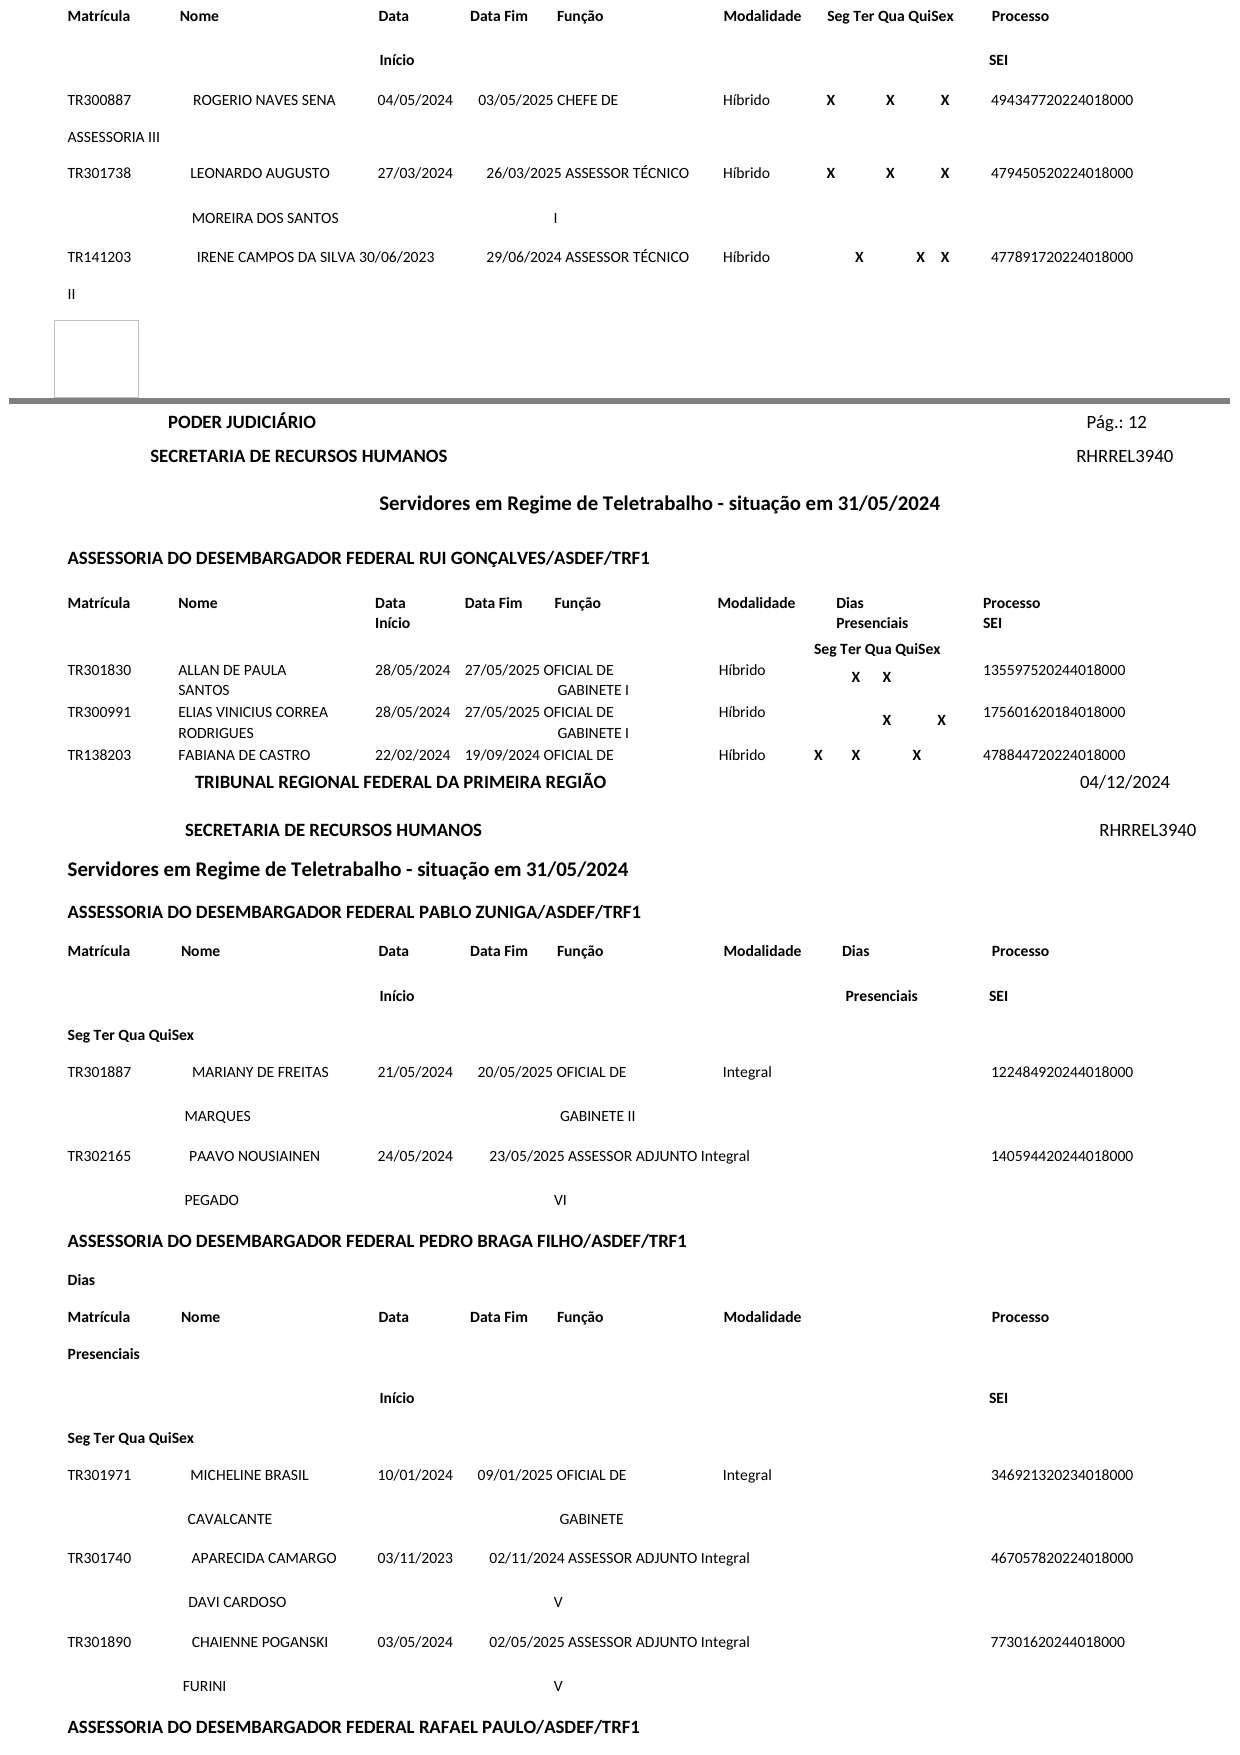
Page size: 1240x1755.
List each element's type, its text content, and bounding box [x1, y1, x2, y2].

text II [67, 284, 1196, 303]
text PODER JUDICIÁRIO Pág.: 12 [67, 406, 1196, 434]
table_cell Híbrido [717, 745, 814, 766]
text ASSESSORIA DO DESEMBARGADOR FEDERAL PABLO ZUNIGA/ASDEF/TRF1 [67, 901, 1196, 923]
text ASSESSORIA DO DESEMBARGADOR FEDERAL PEDRO BRAGA FILHO/ASDEF/TRF1 [67, 1229, 1196, 1252]
table_cell Matrícula [68, 593, 178, 660]
text TR301971 MICHELINE BRASIL 10/01/2024 09/01/2025 OFICIAL DE Integral 346921320234018000 [67, 1465, 1196, 1484]
text Presenciais [67, 1344, 1196, 1363]
text CAVALCANTE GABINETE [67, 1502, 1196, 1530]
text Matrícula Nome Data Data Fim Função Modalidade Processo [67, 1307, 1196, 1326]
table_cell [814, 547, 983, 593]
text Dias [67, 1270, 1196, 1289]
table_cell 478844720224018000 [983, 745, 1194, 766]
text TR301738 LEONARDO AUGUSTO 27/03/2024 26/03/2025 ASSESSOR TÉCNICO Híbrido X X X 479450520224018000 [67, 164, 1196, 183]
table_header SECRETARIA DE RECURSOS HUMANOS Servidores em Regime de Teletrabalho - situação em 31/05/2024 [68, 444, 983, 547]
text TR301740 APARECIDA CAMARGO 03/11/2023 02/11/2024 ASSESSOR ADJUNTO Integral 467057820224018000 [67, 1548, 1196, 1567]
text PEGADO VI [67, 1183, 1196, 1211]
table_cell Data Fim Função [465, 593, 717, 660]
table_cell 27/05/2025 OFICIAL DE GABINETE I [465, 660, 717, 703]
subtitle SECRETARIA DE RECURSOS HUMANOS RHRREL3940 [67, 814, 1198, 843]
text Matrícula Nome Data Data Fim Função Modalidade Seg Ter Qua QuiSex Processo [67, 6, 1196, 25]
text Servidores em Regime de Teletrabalho - situação em 31/05/2024 [67, 857, 1196, 882]
table_cell [1076, 593, 1194, 660]
table_cell 28/05/2024 [375, 660, 464, 703]
text FURINI V [67, 1669, 1196, 1697]
text ASSESSORIA DO DESEMBARGADOR FEDERAL RAFAEL PAULO/ASDEF/TRF1 [67, 1716, 1196, 1738]
table_cell ALLAN DE PAULA SANTOS [178, 660, 375, 703]
table_cell X X [814, 660, 983, 703]
table_cell Modalidade [717, 593, 814, 660]
table_cell 28/05/2024 [375, 703, 464, 745]
text TR301890 CHAIENNE POGANSKI 03/05/2024 02/05/2025 ASSESSOR ADJUNTO Integral 77301620244018000 [67, 1632, 1196, 1651]
table_cell 175601620184018000 [983, 703, 1194, 745]
table_cell TR301830 [68, 660, 178, 703]
text ASSESSORIA III [67, 127, 1196, 146]
text MARQUES GABINETE II [67, 1099, 1196, 1127]
text Início SEI [67, 1381, 1196, 1409]
text TR301887 MARIANY DE FREITAS 21/05/2024 20/05/2025 OFICIAL DE Integral 122484920244018000 [67, 1062, 1196, 1081]
text Seg Ter Qua QuiSex [67, 1428, 1196, 1447]
table_header [983, 444, 1076, 593]
text TRIBUNAL REGIONAL FEDERAL DA PRIMEIRA REGIÃO 04/12/2024 [67, 766, 1196, 794]
table_cell FABIANA DE CASTRO [178, 745, 375, 766]
text TR141203 IRENE CAMPOS DA SILVA 30/06/2023 29/06/2024 ASSESSOR TÉCNICO Híbrido X X X 477891720224018000 [67, 247, 1196, 266]
table_cell 22/02/2024 [375, 745, 464, 766]
text Início SEI [67, 43, 1196, 71]
text TR300887 ROGERIO NAVES SENA 04/05/2024 03/05/2025 CHEFE DE Híbrido X X X 494347720224018000 [67, 90, 1196, 109]
table_cell Data Início [375, 593, 464, 660]
table_cell ELIAS VINICIUS CORREA RODRIGUES [178, 703, 375, 745]
table_cell 19/09/2024 OFICIAL DE [465, 745, 717, 766]
table_cell X X [814, 703, 983, 745]
table_cell Processo SEI [983, 593, 1076, 660]
text DAVI CARDOSO V [67, 1585, 1196, 1613]
text MOREIRA DOS SANTOS I [67, 201, 1196, 229]
table_cell 135597520244018000 [983, 660, 1194, 703]
table_cell Dias Presenciais Seg Ter Qua QuiSex [814, 593, 983, 660]
table_cell Híbrido [717, 660, 814, 703]
text Matrícula Nome Data Data Fim Função Modalidade Dias Processo [67, 942, 1196, 961]
table_cell Nome [178, 593, 375, 660]
table_cell Híbrido [717, 703, 814, 745]
table_cell TR300991 [68, 703, 178, 745]
text Seg Ter Qua QuiSex [67, 1025, 1196, 1044]
table_cell 27/05/2025 OFICIAL DE GABINETE I [465, 703, 717, 745]
table_cell ASSESSORIA DO DESEMBARGADOR FEDERAL RUI GONÇALVES/ASDEF/TRF1 [68, 547, 814, 593]
table_header RHRREL3940 [1076, 444, 1194, 593]
text Início Presenciais SEI [67, 979, 1196, 1007]
table_cell X X X [814, 745, 983, 766]
table_cell TR138203 [68, 745, 178, 766]
text TR302165 PAAVO NOUSIAINEN 24/05/2024 23/05/2025 ASSESSOR ADJUNTO Integral 140594420244018000 [67, 1146, 1196, 1165]
